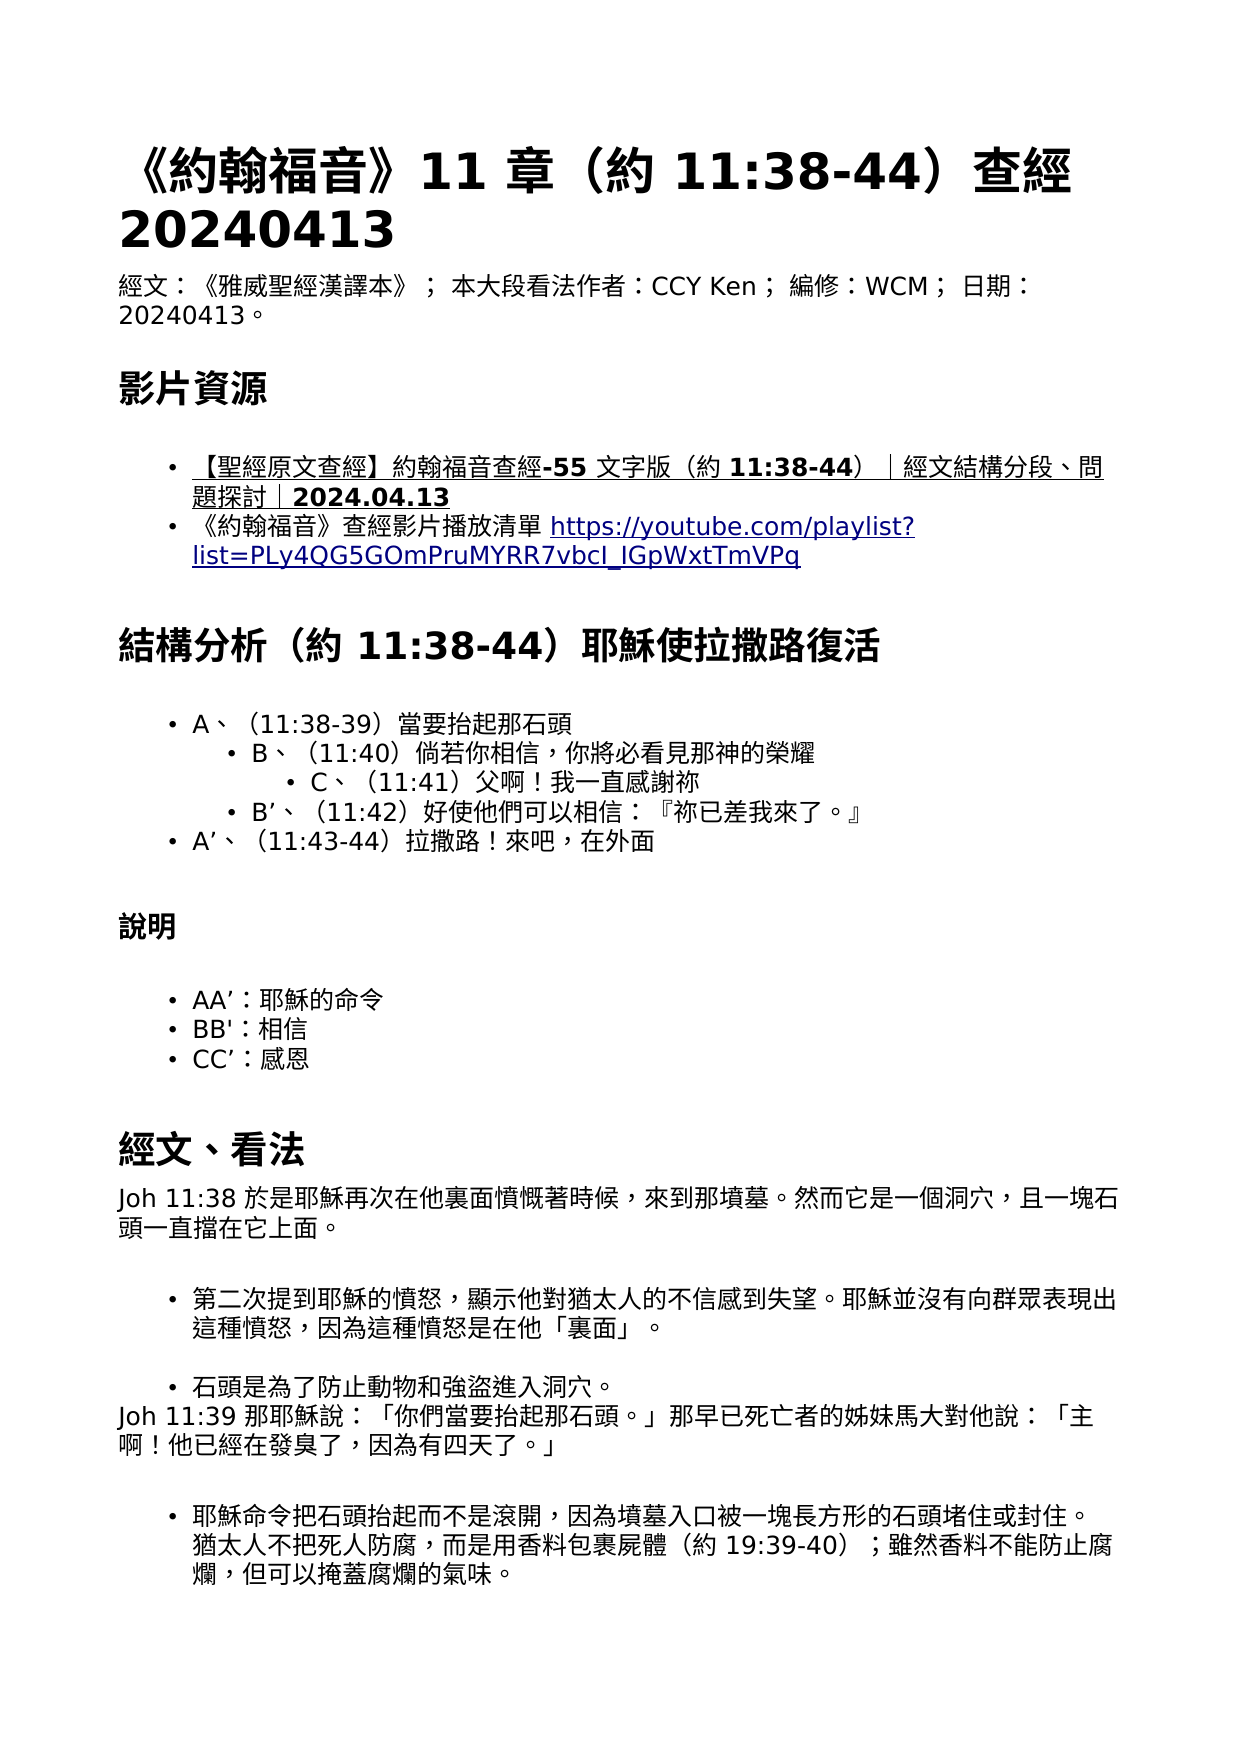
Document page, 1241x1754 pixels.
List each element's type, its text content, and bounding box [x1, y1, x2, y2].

text Joh 11:38 於是耶穌再次在他裏面憤慨著時候，來到那墳墓。然而它是一個洞穴，且一塊石頭一直擋在它上面。 [118, 1185, 1122, 1243]
subtitle 說明 [118, 911, 1122, 944]
list 《約翰福音》查經影片播放清單 https://youtube.com/playlist?list=PLy4QG5GOmPruMYRR7vbcI_IGpWxtTmVPq [177, 512, 1122, 570]
list 【聖經原文查經】約翰福音查經-55 文字版（約 11:38-44）｜經文結構分段、問題探討｜2024.04.13 [177, 453, 1122, 512]
text 經文：《雅威聖經漢譯本》； 本大段看法作者：CCY Ken； 編修：WCM； 日期：20240413。 [118, 272, 1122, 330]
subtitle 《約翰福音》11 章（約 11:38-44）查經 20240413 [118, 143, 1122, 259]
list B’、（11:42）好使他們可以相信：『祢已差我來了。』 [236, 798, 1122, 827]
list CC’：感恩 [177, 1045, 1122, 1074]
subtitle 經文、看法 [118, 1128, 1122, 1172]
list A’、（11:43-44）拉撒路！來吧，在外面 [177, 827, 1122, 856]
subtitle 影片資源 [118, 368, 1122, 412]
list 石頭是為了防止動物和強盜進入洞穴。 [177, 1373, 1122, 1402]
list C、（11:41）父啊！我一直感謝祢 [295, 769, 1122, 798]
text Joh 11:39 那耶穌說：「你們當要抬起那石頭。」那早已死亡者的姊妹馬大對他說：「主啊！他已經在發臭了，因為有四天了。」 [118, 1402, 1122, 1460]
list 耶穌命令把石頭抬起而不是滾開，因為墳墓入口被一塊長方形的石頭堵住或封住。 猶太人不把死人防腐，而是用香料包裹屍體（約 19:39-40）；雖然香料不能防止腐爛，但可以掩蓋腐爛的氣味。 [177, 1502, 1122, 1590]
list AA’：耶穌的命令 [177, 987, 1122, 1016]
list A、（11:38-39）當要抬起那石頭 [177, 710, 1122, 739]
list B、（11:40）倘若你相信，你將必看見那神的榮耀 [236, 739, 1122, 769]
list 第二次提到耶穌的憤怒，顯示他對猶太人的不信感到失望。耶穌並沒有向群眾表現出這種憤怒，因為這種憤怒是在他「裏面」。 [177, 1285, 1122, 1343]
subtitle 結構分析（約 11:38-44）耶穌使拉撒路復活 [118, 625, 1122, 668]
list BB'：相信 [177, 1016, 1122, 1045]
